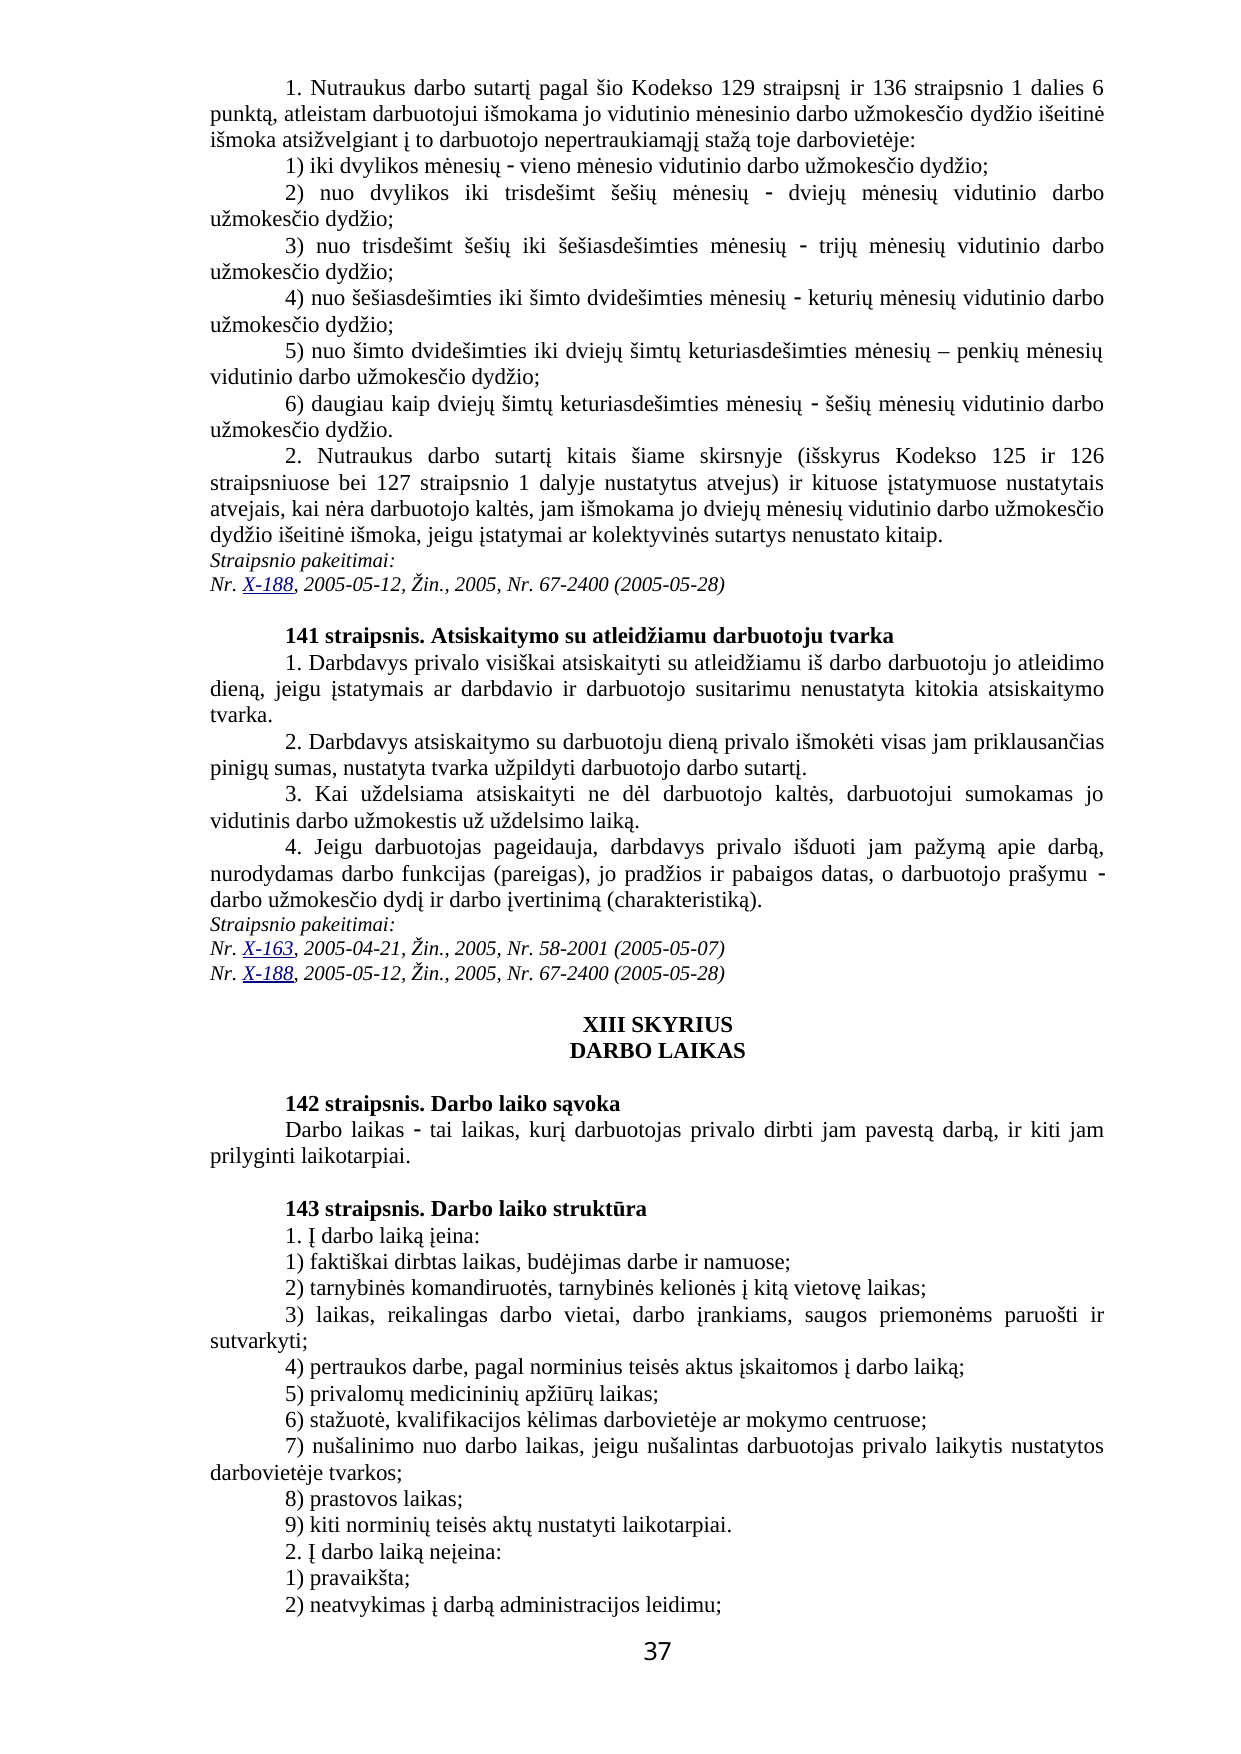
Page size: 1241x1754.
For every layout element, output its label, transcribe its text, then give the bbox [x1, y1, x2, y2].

text 2) nuo dvylikos iki trisdešimt šešių mėnesių  dviejų mėnesių vidutinio darbo užmokesčio dydžio; [210, 179, 1104, 232]
text 143 straipsnis. Darbo laiko struktūra [210, 1195, 1106, 1222]
text 2) tarnybinės komandiruotės, tarnybinės kelionės į kitą vietovę laikas; [210, 1274, 1106, 1301]
text 3) nuo trisdešimt šešių iki šešiasdešimties mėnesių  trijų mėnesių vidutinio darbo užmokesčio dydžio; [210, 232, 1104, 284]
text Nr. X-163, 2005-04-21, Žin., 2005, Nr. 58-2001 (2005-05-07) [210, 936, 1106, 960]
text Straipsnio pakeitimai: [210, 912, 1106, 936]
text 3. Kai uždelsiama atsiskaityti ne dėl darbuotojo kaltės, darbuotojui sumokamas jo vidutinis darbo užmokestis už uždelsimo laiką. [210, 781, 1104, 833]
text DARBO LAIKAS [210, 1037, 1106, 1063]
text 5) privalomų medicininių apžiūrų laikas; [210, 1380, 1106, 1406]
text 142 straipsnis. Darbo laiko sąvoka [210, 1090, 1106, 1116]
text 5) nuo šimto dvidešimties iki dviejų šimtų keturiasdešimties mėnesių – penkių mėnesių vidutinio darbo užmokesčio dydžio; [210, 337, 1104, 390]
text 1) pravaikšta; [210, 1564, 1106, 1591]
text 4) pertraukos darbe, pagal norminius teisės aktus įskaitomos į darbo laiką; [210, 1353, 1106, 1380]
text 3) laikas, reikalingas darbo vietai, darbo įrankiams, saugos priemonėms paruošti ir sutvarkyti; [210, 1301, 1106, 1353]
text Darbo laikas  tai laikas, kurį darbuotojas privalo dirbti jam pavestą darbą, ir kiti jam prilyginti laikotarpiai. [210, 1116, 1106, 1169]
text 1) faktiškai dirbtas laikas, budėjimas darbe ir namuose; [210, 1248, 1106, 1274]
text 2. Nutraukus darbo sutartį kitais šiame skirsnyje (išskyrus Kodekso 125 ir 126 straipsniuose bei 127 straipsnio 1 dalyje nustatytus atvejus) ir kituose įstatymuose nustatytais atvejais, kai nėra darbuotojo kaltės, jam išmokama jo dviejų mėnesių vidutinio darbo užmokesčio dydžio išeitinė išmoka, jeigu įstatymai ar kolektyvinės sutartys nenustato kitaip. [210, 442, 1106, 548]
text 2) neatvykimas į darbą administracijos leidimu; [210, 1591, 1106, 1617]
text 141 straipsnis. Atsiskaitymo su atleidžiamu darbuotoju tvarka [210, 622, 1106, 649]
text Straipsnio pakeitimai: [210, 548, 1106, 572]
text 4. Jeigu darbuotojas pageidauja, darbdavys privalo išduoti jam pažymą apie darbą, nurodydamas darbo funkcijas (pareigas), jo pradžios ir pabaigos datas, o darbuotojo prašymu  darbo užmokesčio dydį ir darbo įvertinimą (charakteristiką). [210, 833, 1106, 912]
text 2. Į darbo laiką neįeina: [210, 1538, 1106, 1564]
text 1. Darbdavys privalo visiškai atsiskaityti su atleidžiamu iš darbo darbuotoju jo atleidimo dieną, jeigu įstatymais ar darbdavio ir darbuotojo susitarimu nenustatyta kitokia atsiskaitymo tvarka. [210, 649, 1106, 728]
text 9) kiti norminių teisės aktų nustatyti laikotarpiai. [210, 1512, 1106, 1538]
text 6) daugiau kaip dviejų šimtų keturiasdešimties mėnesių  šešių mėnesių vidutinio darbo užmokesčio dydžio. [210, 390, 1104, 442]
text 1) iki dvylikos mėnesių  vieno mėnesio vidutinio darbo užmokesčio dydžio; [210, 153, 1104, 179]
text 6) stažuotė, kvalifikacijos kėlimas darbovietėje ar mokymo centruose; [210, 1406, 1106, 1432]
text 7) nušalinimo nuo darbo laikas, jeigu nušalintas darbuotojas privalo laikytis nustatytos darbovietėje tvarkos; [210, 1432, 1106, 1485]
text 8) prastovos laikas; [210, 1485, 1106, 1512]
text 1. Į darbo laiką įeina: [210, 1222, 1106, 1248]
text Nr. X-188, 2005-05-12, Žin., 2005, Nr. 67-2400 (2005-05-28) [210, 572, 1106, 596]
text Nr. X-188, 2005-05-12, Žin., 2005, Nr. 67-2400 (2005-05-28) [210, 960, 1106, 984]
text 1. Nutraukus darbo sutartį pagal šio Kodekso 129 straipsnį ir 136 straipsnio 1 dalies 6 punktą, atleistam darbuotojui išmokama jo vidutinio mėnesinio darbo užmokesčio dydžio išeitinė išmoka atsižvelgiant į to darbuotojo nepertraukiamąjį stažą toje darbovietėje: [210, 73, 1104, 153]
text 2. Darbdavys atsiskaitymo su darbuotoju dieną privalo išmokėti visas jam priklausančias pinigų sumas, nustatyta tvarka užpildyti darbuotojo darbo sutartį. [210, 728, 1106, 781]
text XIII SKYRIUS [210, 1011, 1106, 1037]
text 4) nuo šešiasdešimties iki šimto dvidešimties mėnesių  keturių mėnesių vidutinio darbo užmokesčio dydžio; [210, 284, 1104, 337]
